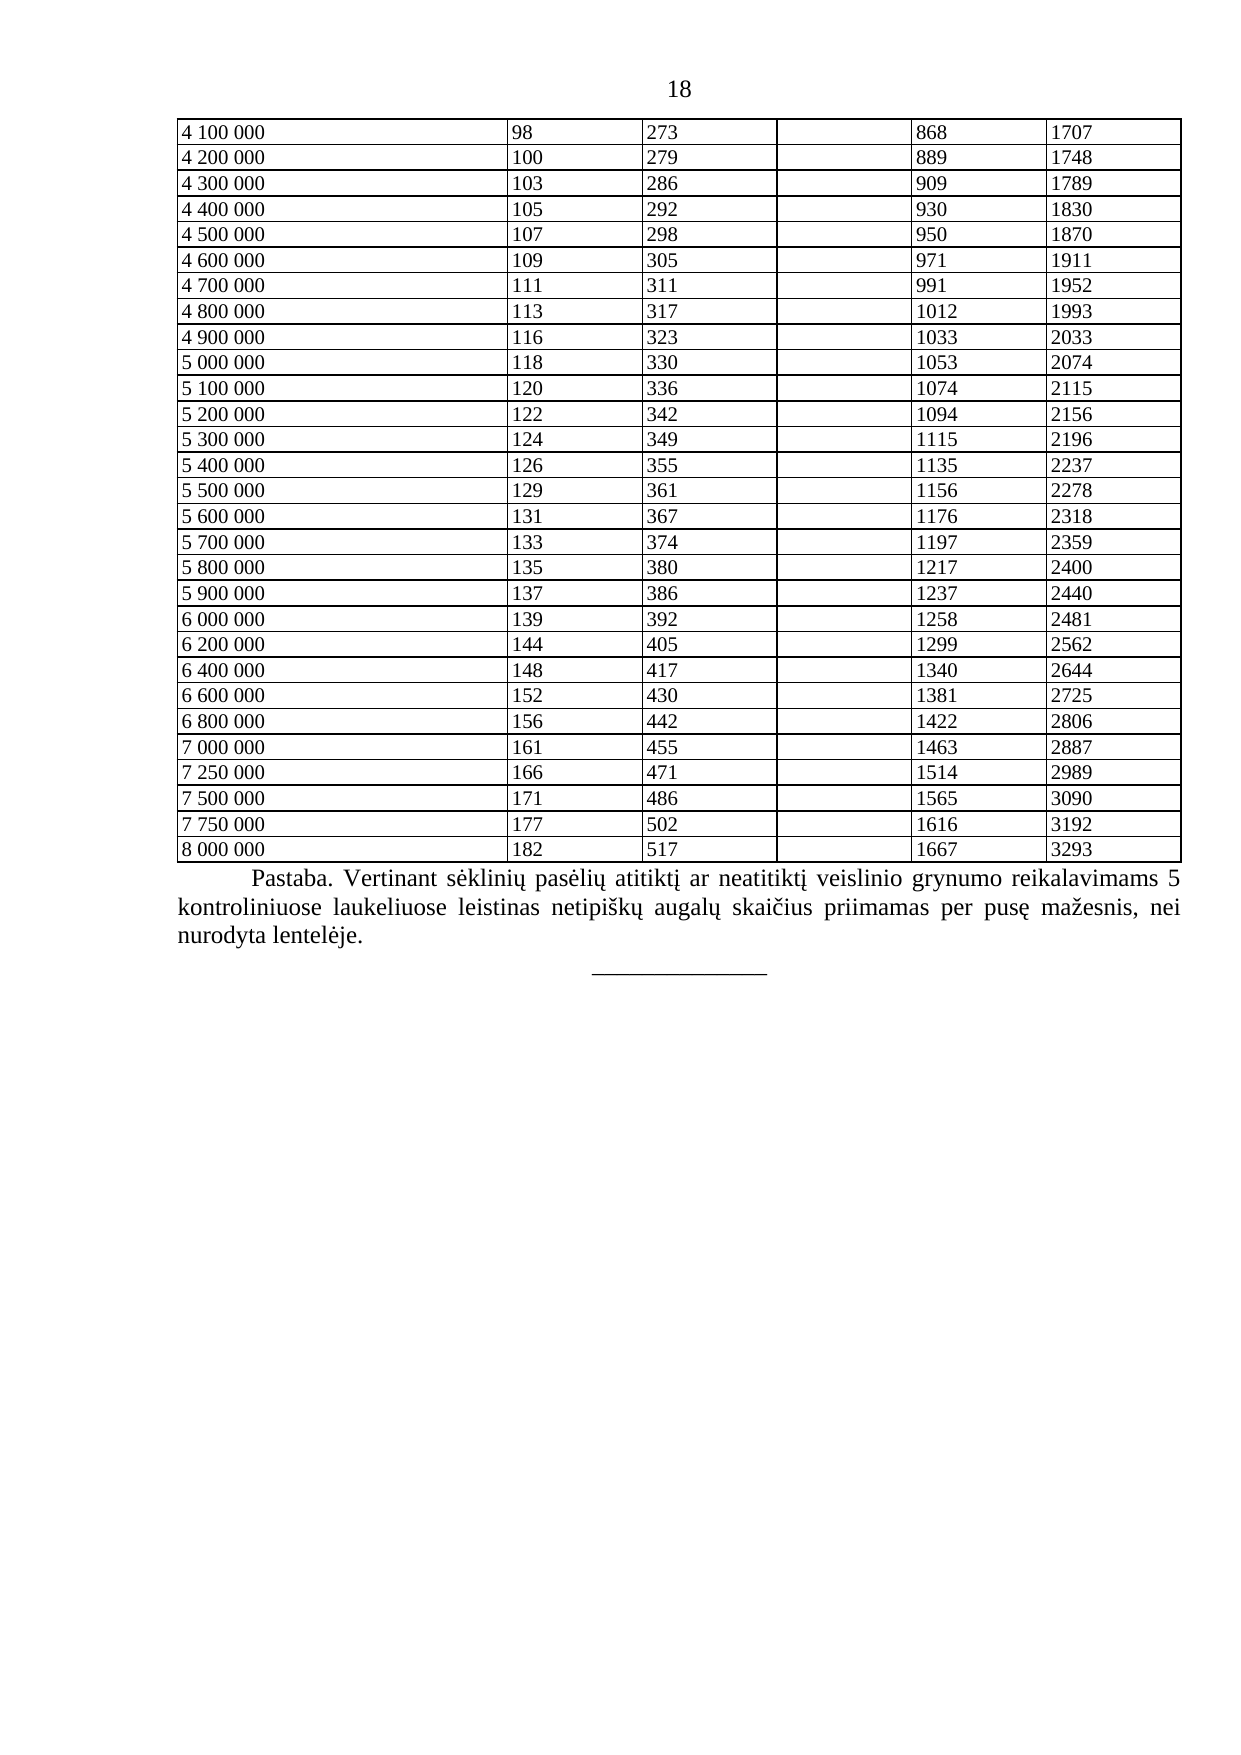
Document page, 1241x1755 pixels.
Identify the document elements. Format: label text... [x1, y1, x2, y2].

table_cell 107 [638, 222, 642, 246]
table_cell 161 [638, 735, 642, 759]
table_cell [907, 786, 911, 810]
table_cell 3293 [1047, 837, 1051, 861]
table_cell 909 [912, 171, 916, 195]
table_cell 120 [638, 376, 642, 400]
table_cell 1299 [1042, 632, 1046, 656]
table_cell 1340 [1042, 658, 1046, 682]
table_cell 909 [1042, 171, 1046, 195]
table_cell [907, 299, 911, 323]
table_cell 1952 [1047, 273, 1051, 297]
table_cell 950 [1042, 222, 1046, 246]
table_cell 120 [508, 376, 512, 400]
table_cell 2115 [1047, 376, 1051, 400]
table_cell 1707 [1047, 120, 1051, 144]
table_cell 103 [638, 171, 642, 195]
table_cell 1074 [912, 376, 916, 400]
table_cell 1074 [1042, 376, 1046, 400]
table_cell 137 [638, 581, 642, 605]
table_cell 3090 [1047, 786, 1051, 810]
table_cell [907, 376, 911, 400]
table_cell [907, 197, 911, 221]
table_cell [907, 248, 911, 272]
table_cell 122 [638, 402, 642, 426]
table_cell 1197 [912, 530, 916, 554]
table_cell 156 [508, 709, 512, 733]
table_cell 991 [1042, 273, 1046, 297]
table_cell 2644 [1047, 658, 1051, 682]
table_cell [907, 530, 911, 554]
table_cell 148 [508, 658, 512, 682]
table_cell 135 [638, 555, 642, 579]
table_cell [907, 709, 911, 733]
text Pastaba. Vertinant sėklinių pasėlių atitiktį ar neatitiktį veislinio grynumo reikalavimams 5 kontroliniuose laukeliuose leistinas netipiškų augalų skaičius priimamas per pusę mažesnis, nei nurodyta lentelėje. [177, 863, 1181, 949]
table_cell 133 [508, 530, 512, 554]
table_cell [907, 812, 911, 836]
table_cell 930 [1042, 197, 1046, 221]
table_cell 2237 [1047, 453, 1051, 477]
table_cell 124 [638, 427, 642, 451]
table_cell 107 [508, 222, 512, 246]
table_cell 1217 [912, 555, 916, 579]
table_cell 139 [508, 607, 512, 631]
table_cell [907, 607, 911, 631]
table_cell 166 [638, 760, 642, 784]
table_cell 1789 [1047, 171, 1051, 195]
table_cell 109 [638, 248, 642, 272]
table_cell 105 [638, 197, 642, 221]
table_cell 111 [508, 273, 512, 297]
table_cell 1299 [912, 632, 916, 656]
table_cell 111 [638, 273, 642, 297]
table_cell 135 [508, 555, 512, 579]
table_cell 1012 [912, 299, 916, 323]
table_cell 2156 [1047, 402, 1051, 426]
table_cell [907, 273, 911, 297]
table_cell 1156 [1042, 478, 1046, 502]
table_cell 152 [508, 683, 512, 707]
table_cell 137 [508, 581, 512, 605]
table_cell 103 [508, 171, 512, 195]
table_cell 166 [508, 760, 512, 784]
table_cell 126 [638, 453, 642, 477]
table_cell 1053 [1042, 350, 1046, 374]
table_cell 971 [1042, 248, 1046, 272]
table_cell [907, 145, 911, 169]
table_cell 129 [638, 478, 642, 502]
table_cell 1830 [1047, 197, 1051, 221]
table_cell 1053 [912, 350, 916, 374]
table_cell 100 [508, 145, 512, 169]
table_cell 1514 [1042, 760, 1046, 784]
table_cell 113 [508, 299, 512, 323]
table_cell 1911 [1047, 248, 1051, 272]
table_cell 1616 [912, 812, 916, 836]
table_cell 930 [912, 197, 916, 221]
table_cell 1993 [1047, 299, 1051, 323]
table_cell 156 [638, 709, 642, 733]
table_cell 98 [638, 120, 642, 144]
table_cell 1667 [1042, 837, 1046, 861]
table_cell 1094 [1042, 402, 1046, 426]
table_cell 1422 [1042, 709, 1046, 733]
table_cell 971 [912, 248, 916, 272]
table_cell 122 [508, 402, 512, 426]
table_cell 1667 [912, 837, 916, 861]
table_cell 1463 [912, 735, 916, 759]
table_cell 1616 [1042, 812, 1046, 836]
table_cell 177 [638, 812, 642, 836]
table_cell 126 [508, 453, 512, 477]
table_cell [907, 658, 911, 682]
table_cell [907, 504, 911, 528]
table_cell 1422 [912, 709, 916, 733]
table_cell 161 [508, 735, 512, 759]
table_cell [907, 453, 911, 477]
table_cell 131 [638, 504, 642, 528]
table_cell 1340 [912, 658, 916, 682]
table_cell 129 [508, 478, 512, 502]
table_cell 182 [638, 837, 642, 861]
table_cell 109 [508, 248, 512, 272]
table_cell 1176 [1042, 504, 1046, 528]
table_cell 868 [912, 120, 916, 144]
table_cell 1176 [912, 504, 916, 528]
table_cell 1258 [1042, 607, 1046, 631]
table_cell 1115 [1042, 427, 1046, 451]
table_cell 2278 [1047, 478, 1051, 502]
table_cell 2725 [1047, 683, 1051, 707]
table_cell 152 [638, 683, 642, 707]
table_cell 100 [638, 145, 642, 169]
table_cell 2359 [1047, 530, 1051, 554]
table_cell 2074 [1047, 350, 1051, 374]
table_cell 1381 [1042, 683, 1046, 707]
table_cell 139 [638, 607, 642, 631]
table_cell 131 [508, 504, 512, 528]
table_cell [907, 837, 911, 861]
table_cell 1135 [912, 453, 916, 477]
table_cell 118 [508, 350, 512, 374]
table_cell [907, 581, 911, 605]
table_cell 889 [912, 145, 916, 169]
table_cell [907, 120, 911, 144]
table_cell 2887 [1047, 735, 1051, 759]
table_cell 1237 [912, 581, 916, 605]
table_cell 2196 [1047, 427, 1051, 451]
table_cell 177 [508, 812, 512, 836]
table_cell [907, 683, 911, 707]
table_cell [907, 171, 911, 195]
table_cell 2989 [1047, 760, 1051, 784]
table_cell 116 [638, 325, 642, 349]
table_cell 1217 [1042, 555, 1046, 579]
table_cell 868 [1042, 120, 1046, 144]
table_cell 1012 [1042, 299, 1046, 323]
table_cell [907, 735, 911, 759]
table_cell [907, 555, 911, 579]
text ______________ [177, 949, 1181, 978]
table_cell 2562 [1047, 632, 1051, 656]
table_cell 2033 [1047, 325, 1051, 349]
table_cell 1565 [912, 786, 916, 810]
table_cell 1870 [1047, 222, 1051, 246]
table_cell 1033 [1042, 325, 1046, 349]
table_cell 148 [638, 658, 642, 682]
table_cell 98 [508, 120, 512, 144]
table_cell 2806 [1047, 709, 1051, 733]
table_cell 124 [508, 427, 512, 451]
table_cell 1094 [912, 402, 916, 426]
table_cell 1748 [1047, 145, 1051, 169]
table_cell 2400 [1047, 555, 1051, 579]
table_cell [907, 760, 911, 784]
table_cell 950 [912, 222, 916, 246]
table_cell 1258 [912, 607, 916, 631]
table_cell [907, 402, 911, 426]
table_cell 1135 [1042, 453, 1046, 477]
table_cell 2440 [1047, 581, 1051, 605]
table_cell 1197 [1042, 530, 1046, 554]
table_cell 1514 [912, 760, 916, 784]
table_cell 991 [912, 273, 916, 297]
table_cell [907, 632, 911, 656]
table_cell [907, 478, 911, 502]
table_cell 1115 [912, 427, 916, 451]
table_cell [907, 427, 911, 451]
table_cell [907, 350, 911, 374]
table_cell 3192 [1047, 812, 1051, 836]
table_cell 116 [508, 325, 512, 349]
table_cell 1381 [912, 683, 916, 707]
table_cell 171 [638, 786, 642, 810]
table_cell 2318 [1047, 504, 1051, 528]
table_cell 133 [638, 530, 642, 554]
table_cell 144 [638, 632, 642, 656]
table_cell 1156 [912, 478, 916, 502]
table_cell 1565 [1042, 786, 1046, 810]
table_cell 113 [638, 299, 642, 323]
table_cell [907, 222, 911, 246]
table_cell 144 [508, 632, 512, 656]
table_cell 171 [508, 786, 512, 810]
table_cell 105 [508, 197, 512, 221]
table_cell 889 [1042, 145, 1046, 169]
table_cell 1237 [1042, 581, 1046, 605]
table_cell 1033 [912, 325, 916, 349]
table_cell 2481 [1047, 607, 1051, 631]
table_cell 182 [508, 837, 512, 861]
table_cell 1463 [1042, 735, 1046, 759]
table_cell [907, 325, 911, 349]
table_cell 118 [638, 350, 642, 374]
